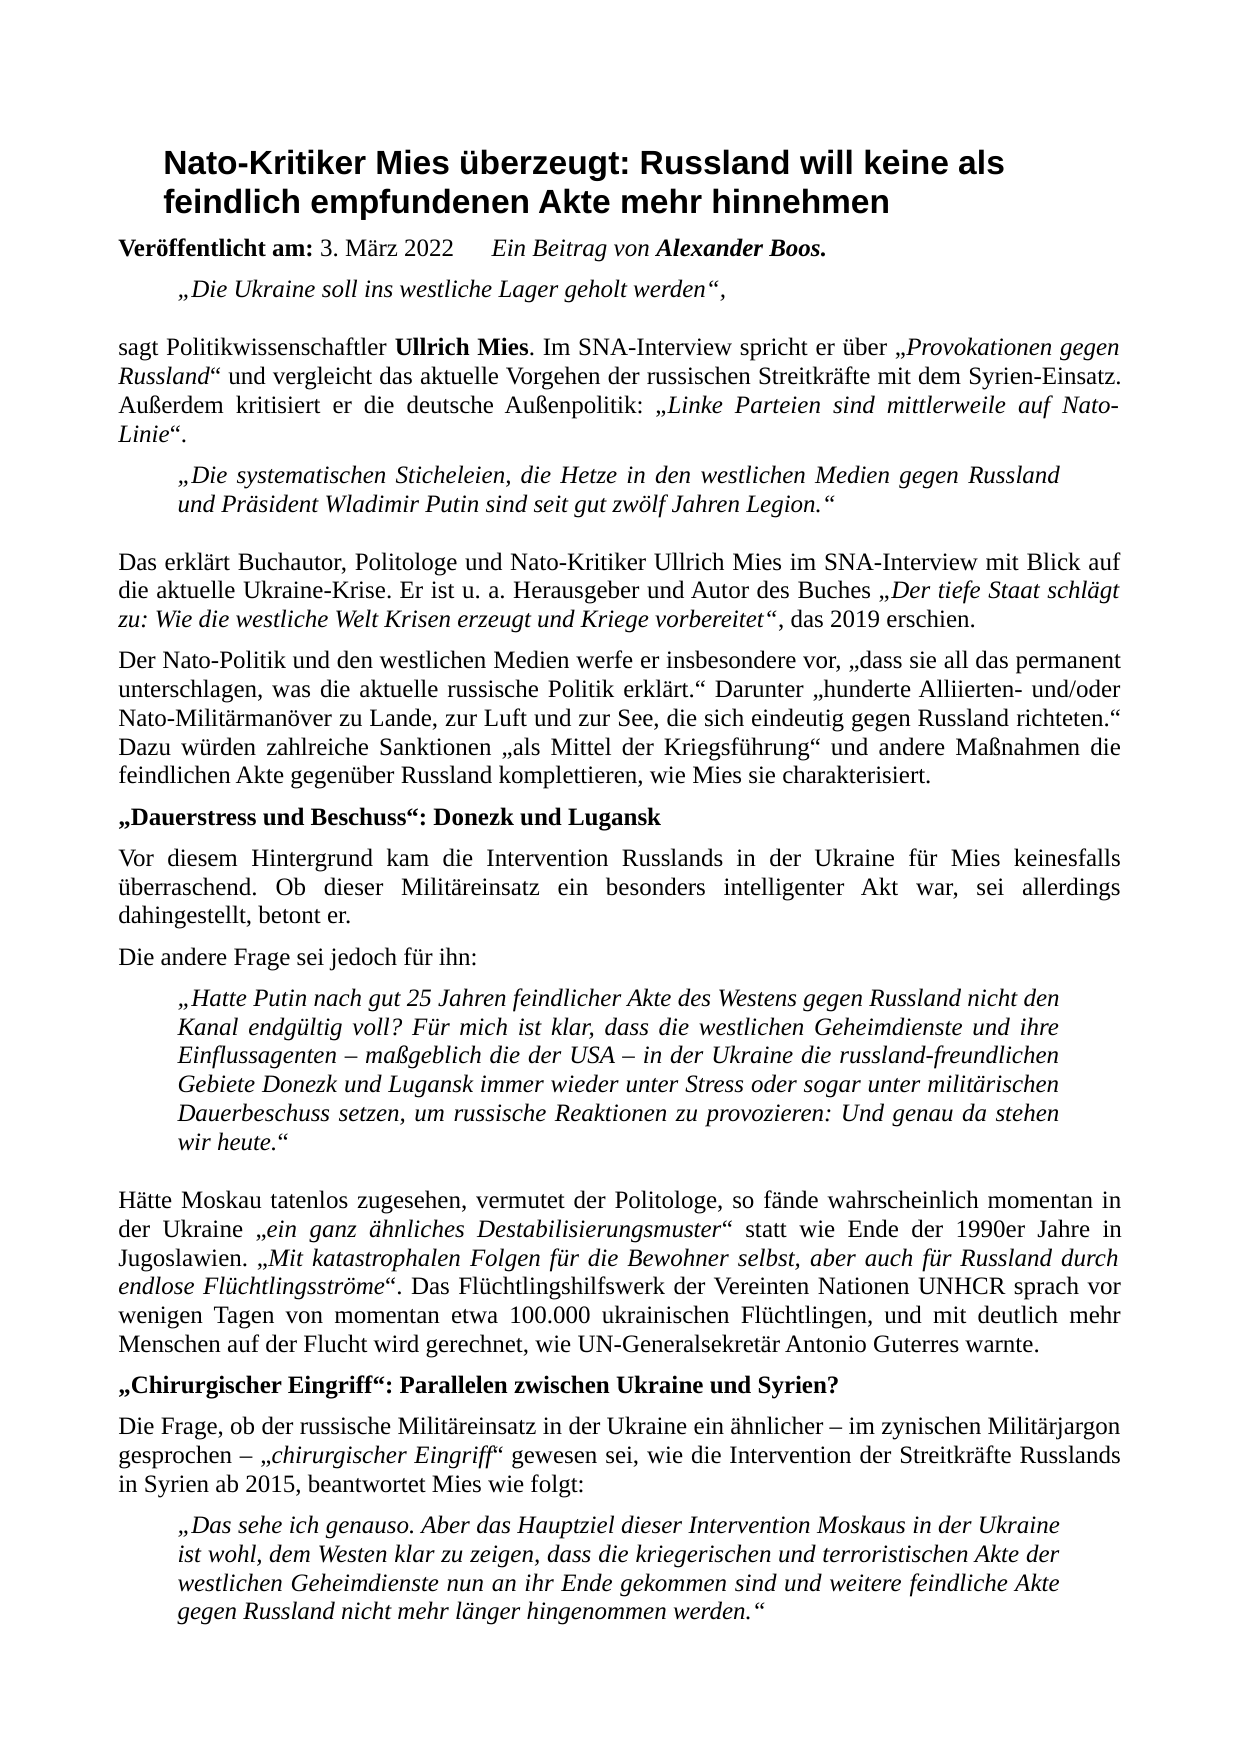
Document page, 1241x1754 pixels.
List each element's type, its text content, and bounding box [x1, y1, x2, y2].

text sagt Politikwissenschaftler Ullrich Mies. Im SNA-Interview spricht er über „Provokationen gegen Russland“ und vergleicht das aktuelle Vorgehen der russischen Streitkräfte mit dem Syrien-Einsatz. Außerdem kritisiert er die deutsche Außenpolitik: „Linke Parteien sind mittlerweile auf Nato-Linie“. [118, 332, 1122, 447]
text Veröffentlicht am: 3. März 2022 Ein Beitrag von Alexander Boos. [118, 233, 1122, 262]
text Hätte Moskau tatenlos zugesehen, vermutet der Politologe, so fände wahrscheinlich momentan in der Ukraine „ein ganz ähnliches Destabilisierungsmuster“ statt wie Ende der 1990er Jahre in Jugoslawien. „Mit katastrophalen Folgen für die Bewohner selbst, aber auch für Russland durch endlose Flüchtlingsströme“. Das Flüchtlingshilfswerk der Vereinten Nationen UNHCR sprach vor wenigen Tagen von momentan etwa 100.000 ukrainischen Flüchtlingen, und mit deutlich mehr Menschen auf der Flucht wird gerechnet, wie UN-Generalsekretär Antonio Guterres warnte. [118, 1185, 1122, 1358]
text „Hatte Putin nach gut 25 Jahren feindlicher Akte des Westens gegen Russland nicht den Kanal endgültig voll? Für mich ist klar, dass die westlichen Geheimdienste und ihre Einflussagenten – maßgeblich die der USA – in der Ukraine die russland-freundlichen Gebiete Donezk und Lugansk immer wieder unter Stress oder sogar unter militärischen Dauerbeschuss setzen, um russische Reaktionen zu provozieren: Und genau da stehen wir heute.“ [177, 983, 1063, 1156]
text „Chirurgischer Eingriff“: Parallelen zwischen Ukraine und Syrien? [118, 1370, 1122, 1399]
text Vor diesem Hintergrund kam die Intervention Russlands in der Ukraine für Mies keinesfalls überraschend. Ob dieser Militäreinsatz ein besonders intelligenter Akt war, sei allerdings dahingestellt, betont er. [118, 843, 1122, 929]
subtitle Nato-Kritiker Mies überzeugt: Russland will keine als feindlich empfundenen Akte mehr hinnehmen [118, 143, 1122, 220]
text Das erklärt Buchautor, Politologe und Nato-Kritiker Ullrich Mies im SNA-Interview mit Blick auf die aktuelle Ukraine-Krise. Er ist u. a. Herausgeber und Autor des Buches „Der tiefe Staat schlägt zu: Wie die westliche Welt Krisen erzeugt und Kriege vorbereitet“, das 2019 erschien. [118, 547, 1122, 633]
text „Dauerstress und Beschuss“: Donezk und Lugansk [118, 802, 1122, 831]
text Der Nato-Politik und den westlichen Medien werfe er insbesondere vor, „dass sie all das permanent unterschlagen, was die aktuelle russische Politik erklärt.“ Darunter „hunderte Alliierten- und/oder Nato-Militärmanöver zu Lande, zur Luft und zur See, die sich eindeutig gegen Russland richteten.“ Dazu würden zahlreiche Sanktionen „als Mittel der Kriegsführung“ und andere Maßnahmen die feindlichen Akte gegenüber Russland komplettieren, wie Mies sie charakterisiert. [118, 646, 1122, 789]
text „Die Ukraine soll ins westliche Lager geholt werden“, [177, 274, 1063, 303]
text „Die systematischen Sticheleien, die Hetze in den westlichen Medien gegen Russland und Präsident Wladimir Putin sind seit gut zwölf Jahren Legion.“ [177, 460, 1063, 517]
text Die Frage, ob der russische Militäreinsatz in der Ukraine ein ähnlicher – im zynischen Militärjargon gesprochen – „chirurgischer Eingriff“ gewesen sei, wie die Intervention der Streitkräfte Russlands in Syrien ab 2015, beantwortet Mies wie folgt: [118, 1411, 1122, 1498]
text „Das sehe ich genauso. Aber das Hauptziel dieser Intervention Moskaus in der Ukraine ist wohl, dem Westen klar zu zeigen, dass die kriegerischen und terroristischen Akte der westlichen Geheimdienste nun an ihr Ende gekommen sind und weitere feindliche Akte gegen Russland nicht mehr länger hingenommen werden.“ [177, 1510, 1063, 1625]
text Die andere Frage sei jedoch für ihn: [118, 942, 1122, 971]
